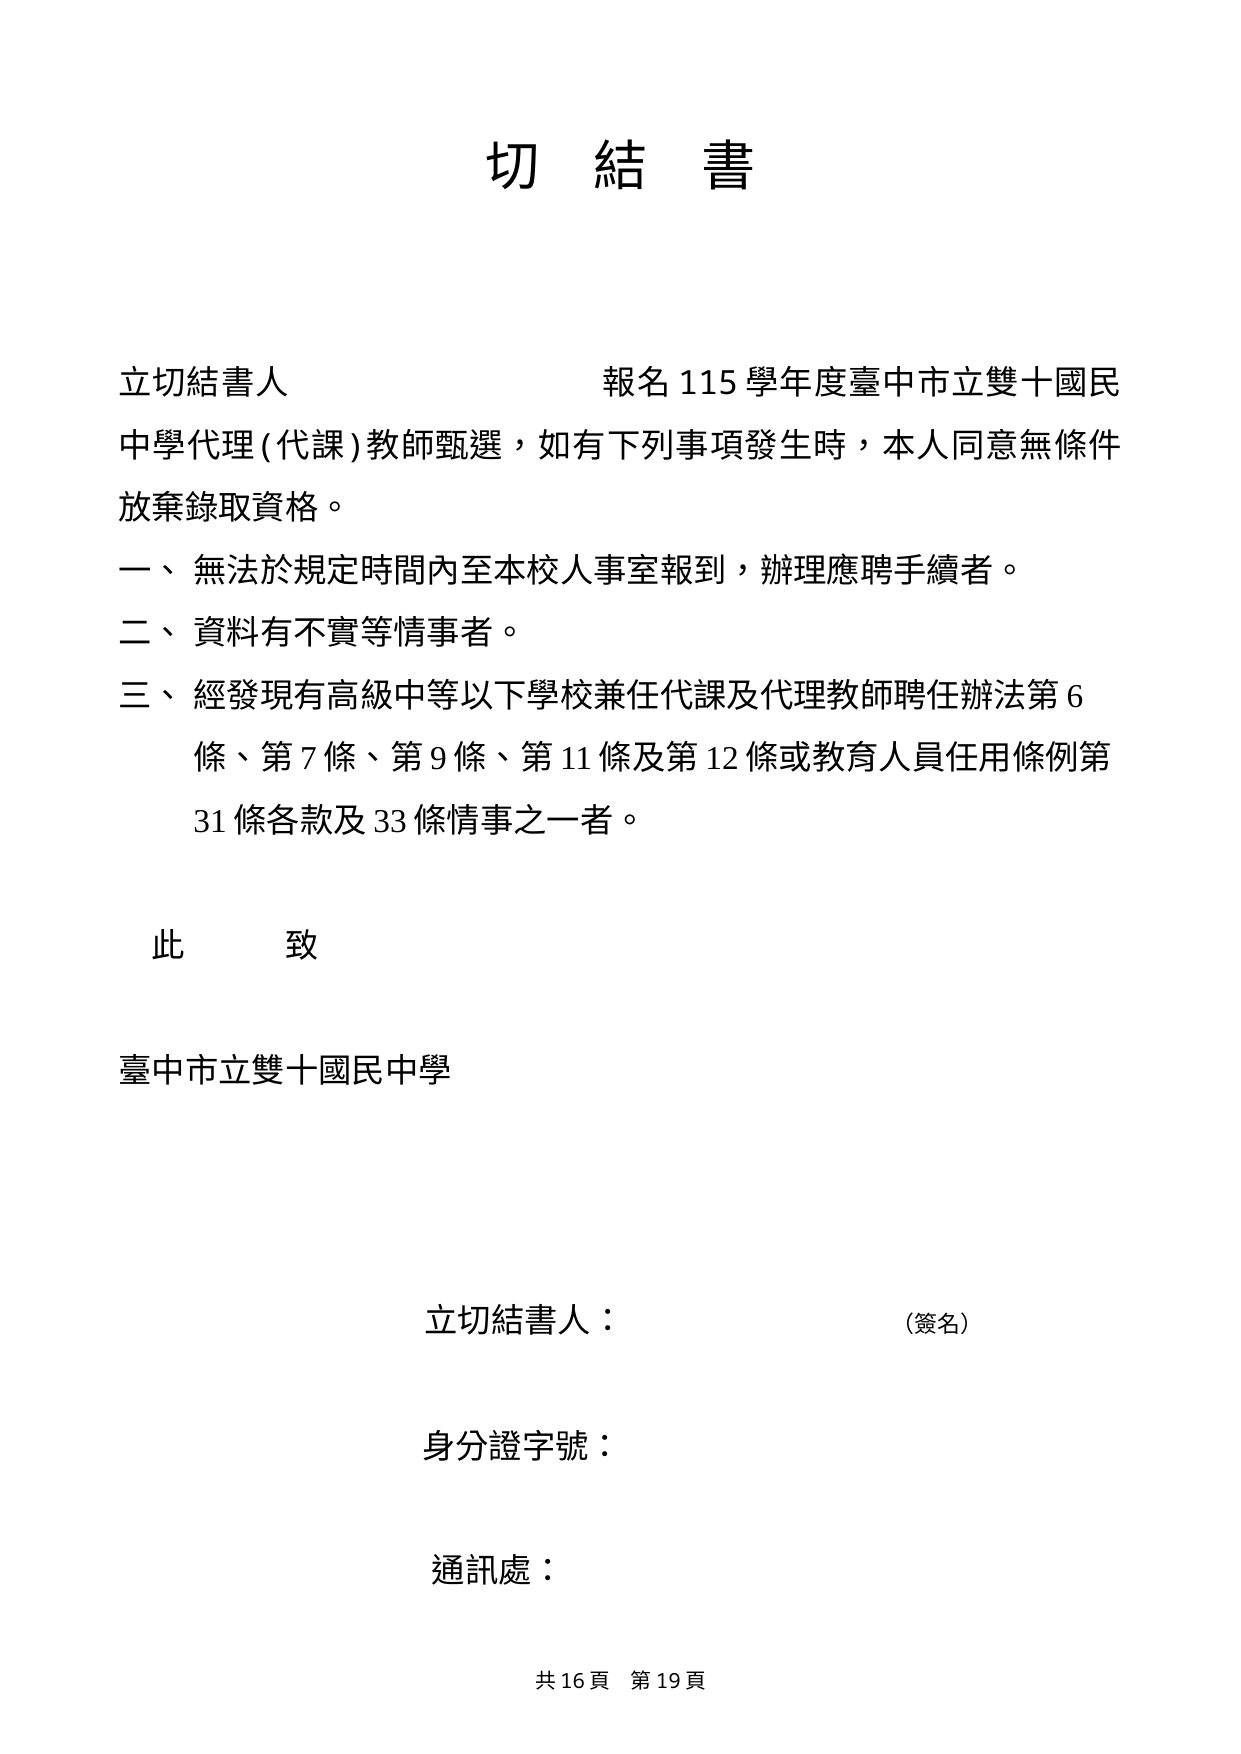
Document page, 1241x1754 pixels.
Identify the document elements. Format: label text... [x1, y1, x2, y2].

list 無法於規定時間內至本校人事室報到，辦理應聘手續者。 [118, 526, 1122, 588]
text 通訊處： [118, 1526, 1122, 1588]
text 此 致 [118, 901, 1122, 963]
list 經發現有高級中等以下學校兼任代課及代理教師聘任辦法第6條、第7條、第9條、第11條及第12條或教育人員任用條例第31條各款及33條情事之一者。 [118, 651, 1122, 838]
text 立切結書人 報名115學年度臺中市立雙十國民中學代理(代課)教師甄選，如有下列事項發生時，本人同意無條件放棄錄取資格。 [118, 338, 1122, 526]
text 切 結 書 [118, 88, 1122, 213]
text 臺中市立雙十國民中學 [118, 1026, 1122, 1088]
text 立切結書人： （簽名） [118, 1276, 1122, 1338]
text 身分證字號： [118, 1401, 1122, 1463]
list 資料有不實等情事者。 [118, 588, 1122, 651]
